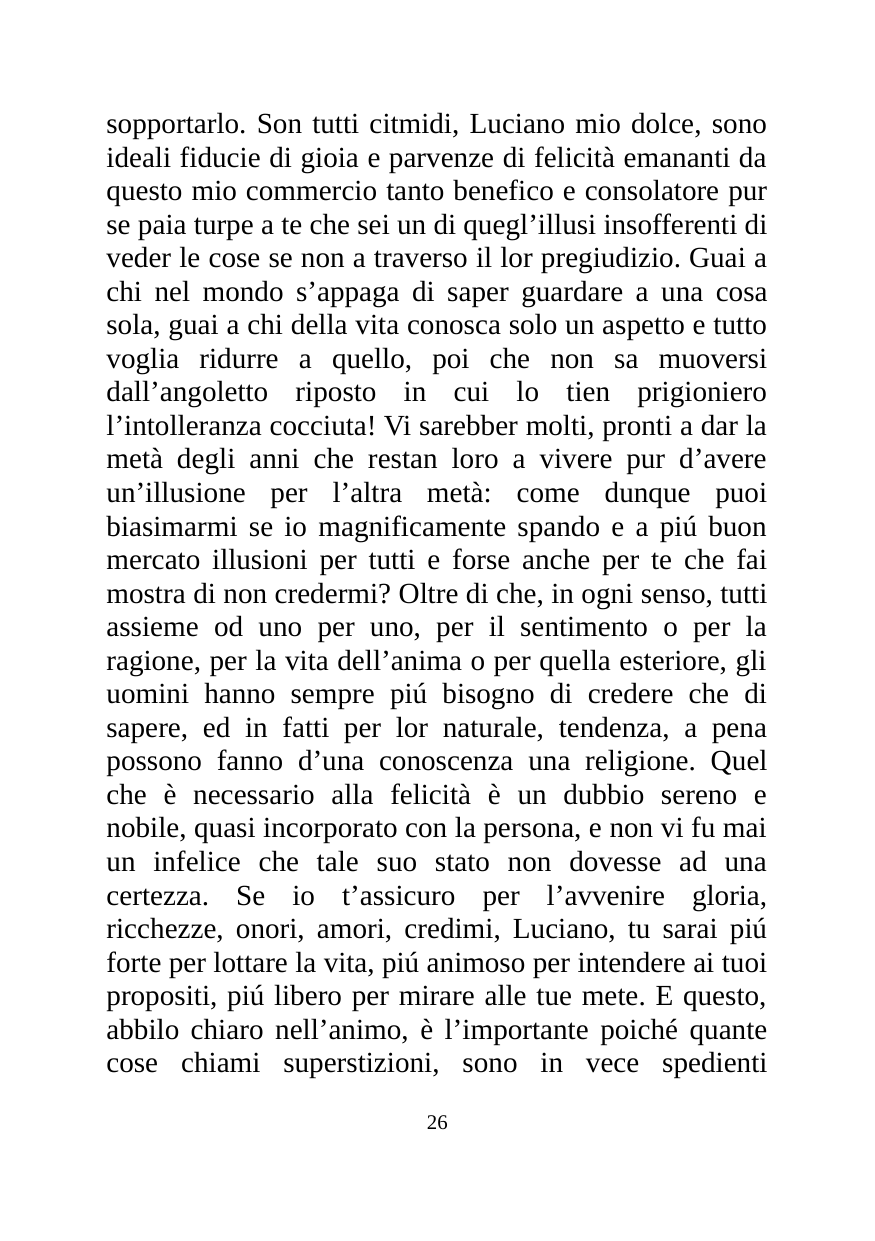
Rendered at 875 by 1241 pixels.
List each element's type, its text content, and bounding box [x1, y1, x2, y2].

text sopportarlo. Son tutti citmidi, Luciano mio dolce, sono ideali fiducie di gioia e parvenze di felicità emananti da questo mio commercio tanto benefico e consolatore pur se paia turpe a te che sei un di quegl’illusi insofferenti di veder le cose se non a traverso il lor pregiudizio. Guai a chi nel mondo s’appaga di saper guardare a una cosa sola, guai a chi della vita conosca solo un aspetto e tutto voglia ridurre a quello, poi che non sa muoversi dall’angoletto riposto in cui lo tien prigioniero l’intolleranza cocciuta! Vi sarebber molti, pronti a dar la metà degli anni che restan loro a vivere pur d’avere un’illusione per l’altra metà: come dunque puoi biasimarmi se io magnificamente spando e a piú buon mercato illusioni per tutti e forse anche per te che fai mostra di non credermi? Oltre di che, in ogni senso, tutti assieme od uno per uno, per il sentimento o per la ragione, per la vita dell’anima o per quella esteriore, gli uomini hanno sempre piú bisogno di credere che di sapere, ed in fatti per lor naturale, tendenza, a pena possono fanno d’una conoscenza una religione. Quel che è necessario alla felicità è un dubbio sereno e nobile, quasi incorporato con la persona, e non vi fu mai un infelice che tale suo stato non dovesse ad una certezza. Se io t’assicuro per l’avvenire gloria, ricchezze, onori, amori, credimi, Luciano, tu sarai piú forte per lottare la vita, piú animoso per intendere ai tuoi propositi, piú libero per mirare alle tue mete. E questo, abbilo chiaro nell’animo, è l’importante poiché quante cose chiami superstizioni, sono in vece spedienti [106, 106, 768, 1079]
